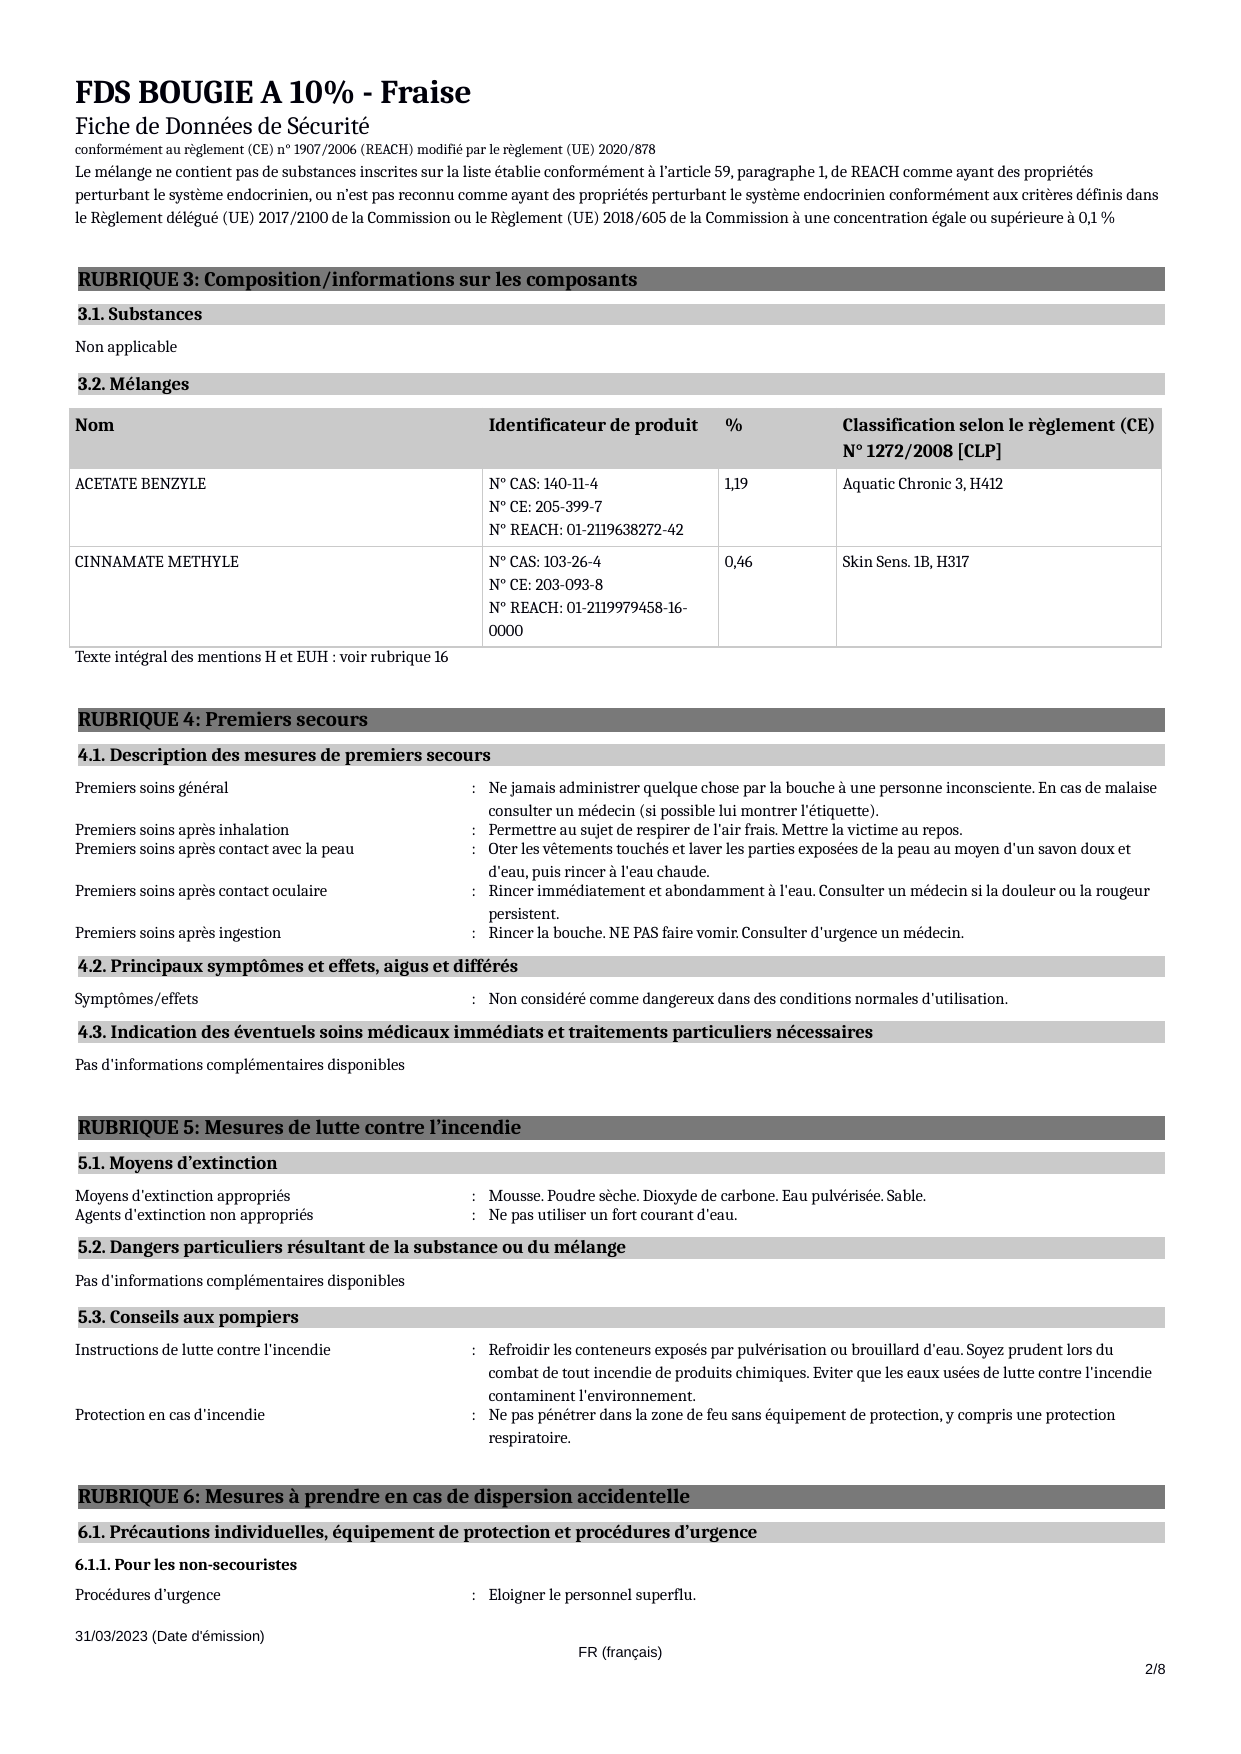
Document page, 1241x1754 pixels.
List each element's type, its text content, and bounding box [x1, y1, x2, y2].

table_cell Premiers soins après inhalation [75, 821, 459, 840]
table_cell Rincer immédiatement et abondamment à l'eau. Consulter un médecin si la douleur ou la rougeur persistent. [488, 882, 1168, 924]
subtitle 5.3. Conseils aux pompiers [78, 1307, 1165, 1328]
subtitle 6.1.1. Pour les non-secouristes [75, 1556, 1165, 1575]
subtitle 4.1. Description des mesures de premiers secours [78, 744, 1165, 766]
table_header Identificateur de produit [483, 409, 718, 468]
table_header Nom [70, 409, 482, 468]
table_header : [459, 779, 488, 821]
table_cell Rincer la bouche. NE PAS faire vomir. Consulter d'urgence un médecin. [488, 924, 1168, 943]
subtitle RUBRIQUE 4: Premiers secours [78, 708, 1165, 732]
table_header : [459, 990, 488, 1009]
table_header : [459, 1585, 488, 1604]
table_header Mousse. Poudre sèche. Dioxyde de carbone. Eau pulvérisée. Sable. [488, 1186, 1168, 1205]
table_header Eloigner le personnel superflu. [488, 1585, 1168, 1604]
table_cell Ne pas utiliser un fort courant d'eau. [488, 1205, 1168, 1224]
table_cell Ne pas pénétrer dans la zone de feu sans équipement de protection, y compris une protection respiratoire. [488, 1406, 1168, 1448]
table_cell Permettre au sujet de respirer de l'air frais. Mettre la victime au repos. [488, 821, 1168, 840]
subtitle 6.1. Précautions individuelles, équipement de protection et procédures d’urgence [78, 1522, 1165, 1543]
subtitle RUBRIQUE 5: Mesures de lutte contre l’incendie [78, 1116, 1165, 1140]
subtitle 5.2. Dangers particuliers résultant de la substance ou du mélange [78, 1237, 1165, 1259]
table_cell : [459, 1406, 488, 1448]
table_header Premiers soins général [75, 779, 459, 821]
table_cell : [459, 821, 488, 840]
subtitle 3.2. Mélanges [78, 373, 1165, 395]
table_header : [459, 1341, 488, 1406]
table_header Procédures d’urgence [75, 1585, 459, 1604]
table_header Ne jamais administrer quelque chose par la bouche à une personne inconsciente. En cas de malaise consulter un médecin (si possible lui montrer l'étiquette). [488, 779, 1168, 821]
table_cell : [459, 882, 488, 924]
text Pas d'informations complémentaires disponibles [75, 1055, 1165, 1074]
table_cell Premiers soins après ingestion [75, 924, 459, 943]
table_header Symptômes/effets [75, 990, 459, 1009]
subtitle 5.1. Moyens d’extinction [78, 1152, 1165, 1174]
subtitle RUBRIQUE 3: Composition/informations sur les composants [78, 267, 1165, 291]
table_cell N° CAS: 140-11-4 N° CE: 205-399-7 N° REACH: 01-2119638272-42 [483, 469, 718, 546]
table_header Moyens d'extinction appropriés [75, 1186, 459, 1205]
text Texte intégral des mentions H et EUH : voir rubrique 16 [75, 647, 1165, 667]
table_cell Agents d'extinction non appropriés [75, 1205, 459, 1224]
subtitle 4.3. Indication des éventuels soins médicaux immédiats et traitements particuliers nécessaires [78, 1021, 1165, 1043]
table_cell N° CAS: 103-26-4 N° CE: 203-093-8 N° REACH: 01-2119979458-16-0000 [483, 547, 718, 646]
table_cell CINNAMATE METHYLE [70, 547, 482, 646]
table_header % [719, 409, 836, 468]
table_header Le mélange ne contient pas de substances inscrites sur la liste établie conformément à l’article 59, paragraphe 1, de REACH comme ayant des propriétés perturbant le système endocrinien, ou n’est pas reconnu comme ayant des propriétés perturbant le système endocrinien conformément aux critères définis dans le Règlement délégué (UE) 2017/2100 de la Commission ou le Règlement (UE) 2018/605 de la Commission à une concentration égale ou supérieure à 0,1 % [75, 163, 1168, 227]
table_header Instructions de lutte contre l'incendie [75, 1341, 459, 1406]
table_cell Premiers soins après contact oculaire [75, 882, 459, 924]
table_cell Premiers soins après contact avec la peau [75, 840, 459, 882]
table_cell : [459, 840, 488, 882]
table_cell ACETATE BENZYLE [70, 469, 482, 546]
table_cell : [459, 924, 488, 943]
table_cell Skin Sens. 1B, H317 [837, 547, 1161, 646]
table_cell Oter les vêtements touchés et laver les parties exposées de la peau au moyen d'un savon doux et d'eau, puis rincer à l'eau chaude. [488, 840, 1168, 882]
table_cell Protection en cas d'incendie [75, 1406, 459, 1448]
table_header Refroidir les conteneurs exposés par pulvérisation ou brouillard d'eau. Soyez prudent lors du combat de tout incendie de produits chimiques. Eviter que les eaux usées de lutte contre l'incendie contaminent l'environnement. [488, 1341, 1168, 1406]
subtitle 4.2. Principaux symptômes et effets, aigus et différés [78, 956, 1165, 977]
text Pas d'informations complémentaires disponibles [75, 1271, 1165, 1290]
subtitle 3.1. Substances [78, 304, 1165, 325]
table_cell Aquatic Chronic 3, H412 [837, 469, 1161, 546]
subtitle RUBRIQUE 6: Mesures à prendre en cas de dispersion accidentelle [78, 1485, 1165, 1509]
table_cell : [459, 1205, 488, 1224]
table_header : [459, 1186, 488, 1205]
table_header Non considéré comme dangereux dans des conditions normales d'utilisation. [488, 990, 1168, 1009]
table_cell 1,19 [719, 469, 836, 546]
table_cell 0,46 [719, 547, 836, 646]
text Non applicable [75, 338, 1165, 357]
table_header Classification selon le règlement (CE) N° 1272/2008 [CLP] [837, 409, 1161, 468]
